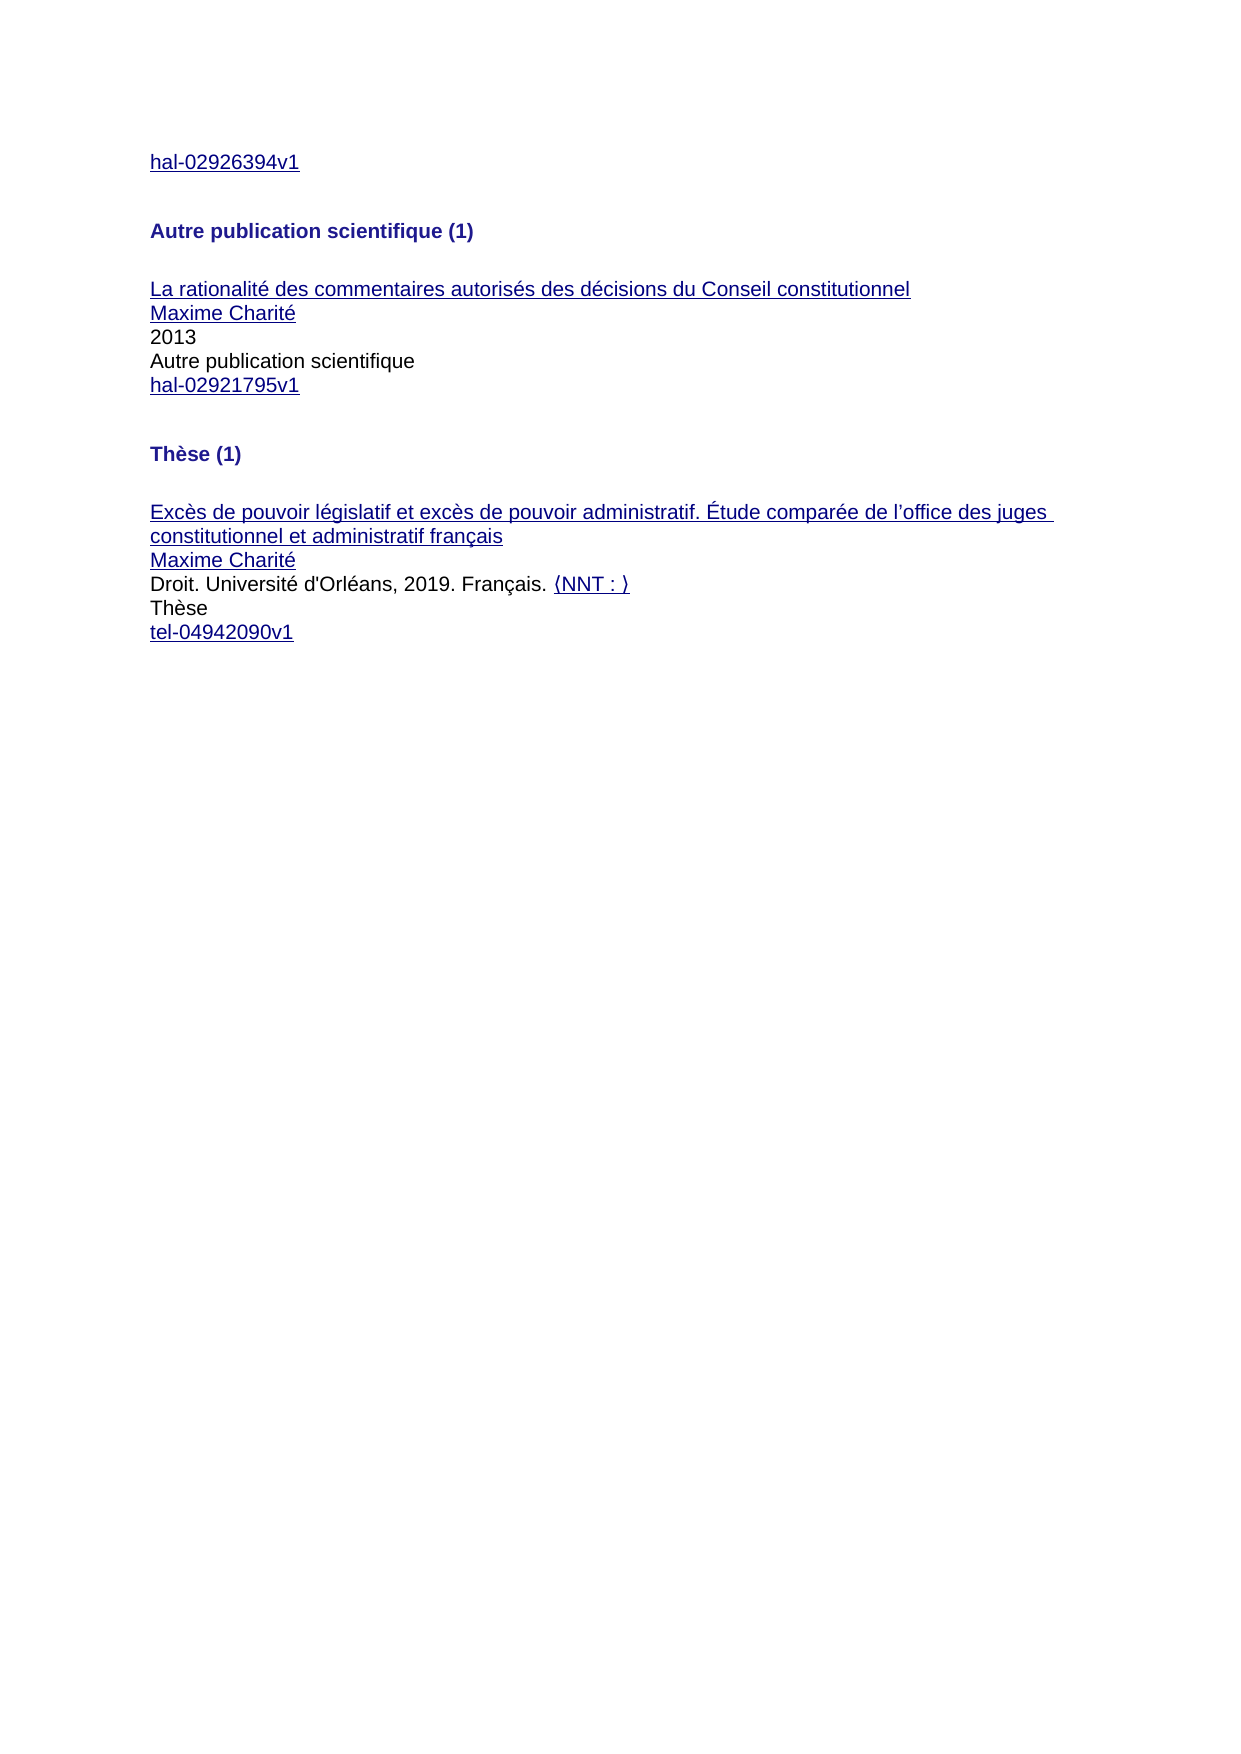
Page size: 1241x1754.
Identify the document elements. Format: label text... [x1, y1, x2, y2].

subtitle Autre publication scientifique (1) [150, 219, 1090, 243]
table_cell hal-02926394v1 [150, 150, 1090, 174]
subtitle Thèse (1) [150, 442, 1090, 466]
table_header Excès de pouvoir législatif et excès de pouvoir administratif. Étude comparée de l’office des juges constitutionnel et administratif français Maxime Charité Droit. Université d'Orléans, 2019. Français. ⟨NNT : ⟩ Thèse tel-04942090v1 [150, 500, 1090, 644]
table_header La rationalité des commentaires autorisés des décisions du Conseil constitutionnel Maxime Charité 2013 Autre publication scientifique hal-02921795v1 [150, 277, 1090, 397]
